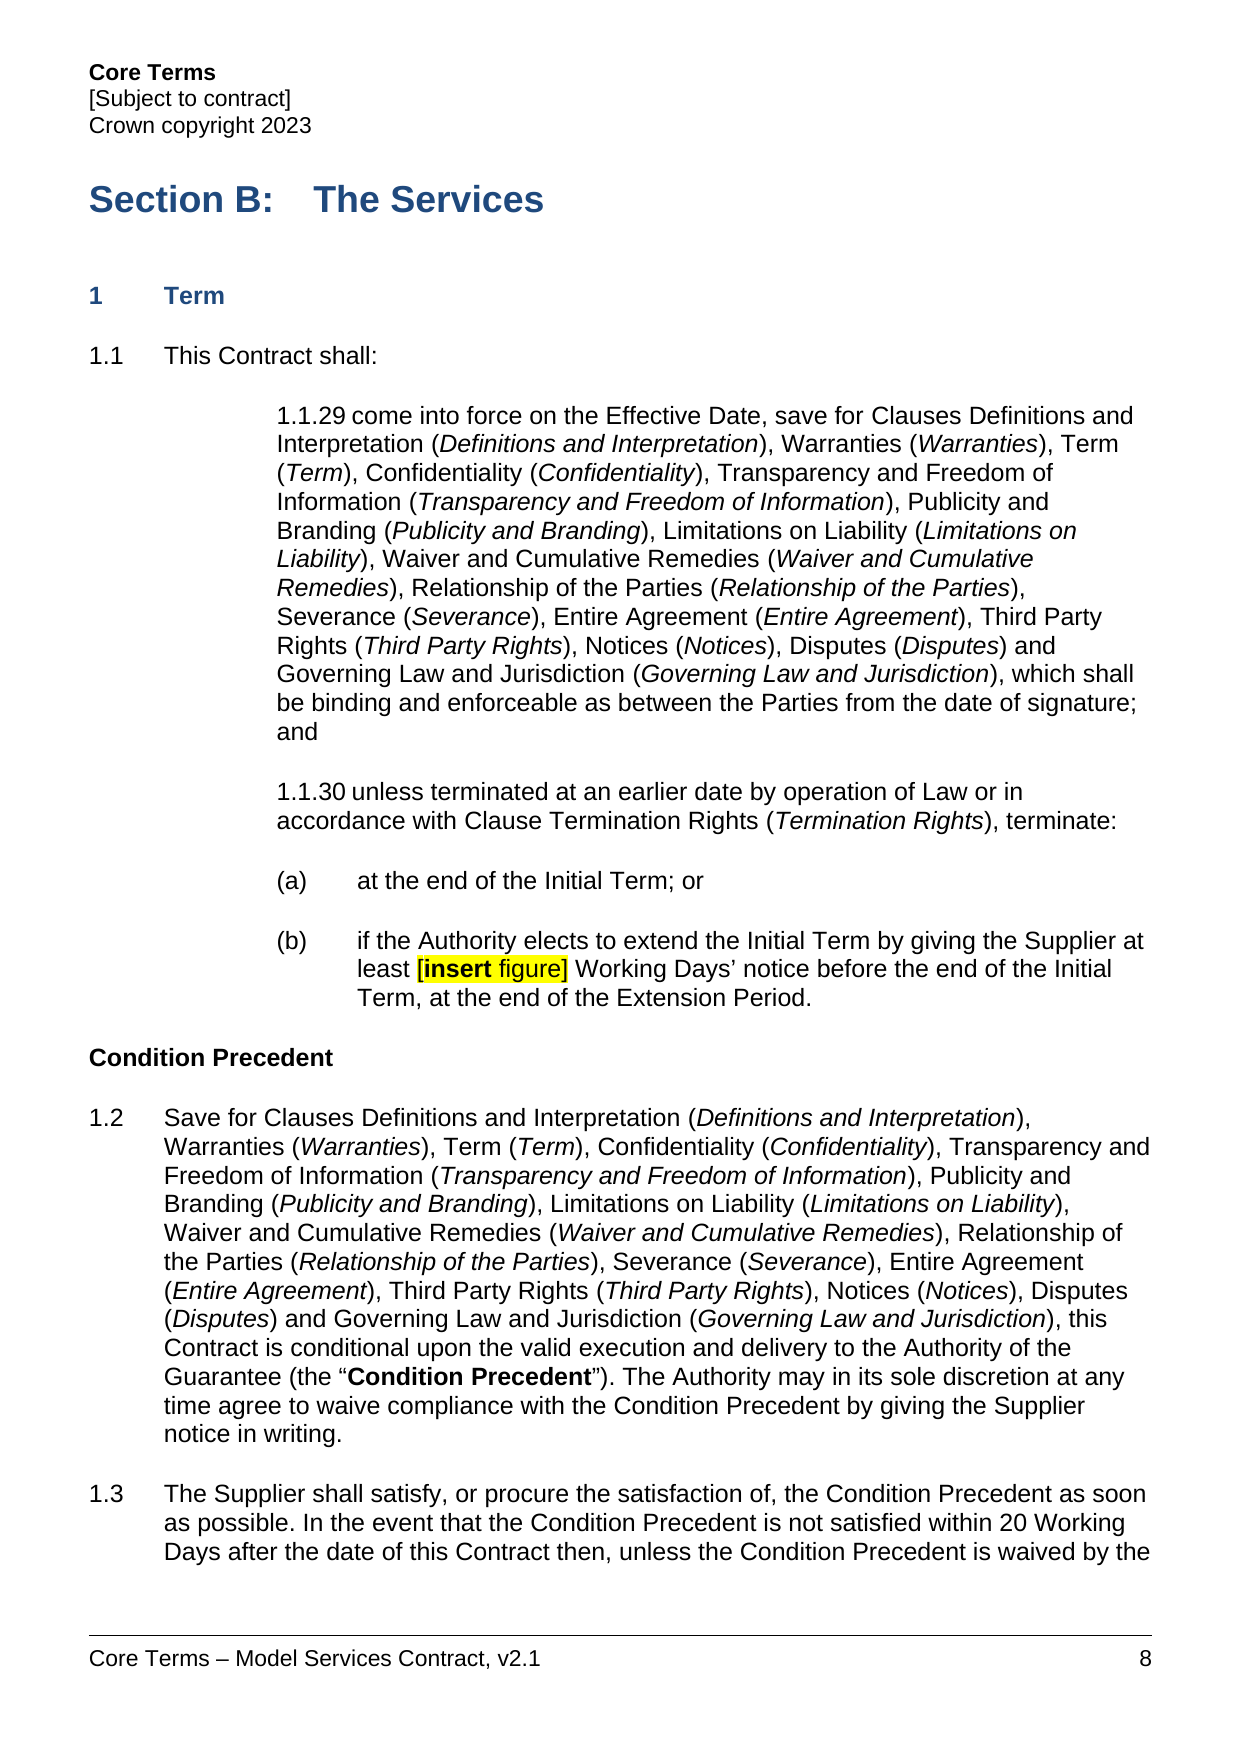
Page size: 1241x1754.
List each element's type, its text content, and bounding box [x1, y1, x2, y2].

subtitle The Services [89, 177, 1152, 220]
subtitle Condition Precedent [89, 1043, 1152, 1072]
subtitle The Supplier shall satisfy, or procure the satisfaction of, the Condition Precedent as soon as possible. In the event that the Condition Precedent is not satisfied within 20 Working Days after the date of this Contract then, unless the Condition Precedent is waived by the Authority in accordance with Clause 4.2: [89, 1479, 1152, 1566]
subtitle Term [89, 281, 1152, 309]
list if the Authority elects to extend the Initial Term by giving the Supplier at least [insert figure] Working Days’ notice before the end of the Initial Term, at the end of the Extension Period. [276, 926, 1152, 1012]
subtitle This Contract shall: [89, 341, 1152, 369]
list at the end of the Initial Term; or [276, 866, 1152, 894]
list unless terminated at an earlier date by operation of Law or in accordance with Clause 31 (Termination Rights), terminate: [276, 777, 1152, 834]
subtitle Save for Clauses 1 (Definitions and Interpretation), 3 (Warranties), 4 (Term), 19 (Confidentiality), 20 (Transparency and Freedom of Information), 22 (Publicity and Branding), 23 (Limitations on Liability), 35 (Waiver and Cumulative Remedies), 36 (Relationship of the Parties), 38 (Severance), 40 (Entire Agreement), 41 (Third Party Rights), 42 (Notices), 43 (Disputes) and 44 (Governing Law and Jurisdiction), this Contract is conditional upon the valid execution and delivery to the Authority of the Guarantee (the “Condition Precedent”). The Authority may in its sole discretion at any time agree to waive compliance with the Condition Precedent by giving the Supplier notice in writing. [89, 1103, 1152, 1448]
list come into force on the Effective Date, save for Clauses 1 (Definitions and Interpretation), 3 (Warranties), 4 (Term), 19 (Confidentiality), 20 (Transparency and Freedom of Information), 22 (Publicity and Branding), 23 (Limitations on Liability), 35 (Waiver and Cumulative Remedies), 36 (Relationship of the Parties), 38 (Severance), 40 (Entire Agreement), 41 (Third Party Rights), 42 (Notices), 43 (Disputes) and 44 (Governing Law and Jurisdiction), which shall be binding and enforceable as between the Parties from the date of signature; and [276, 401, 1152, 746]
